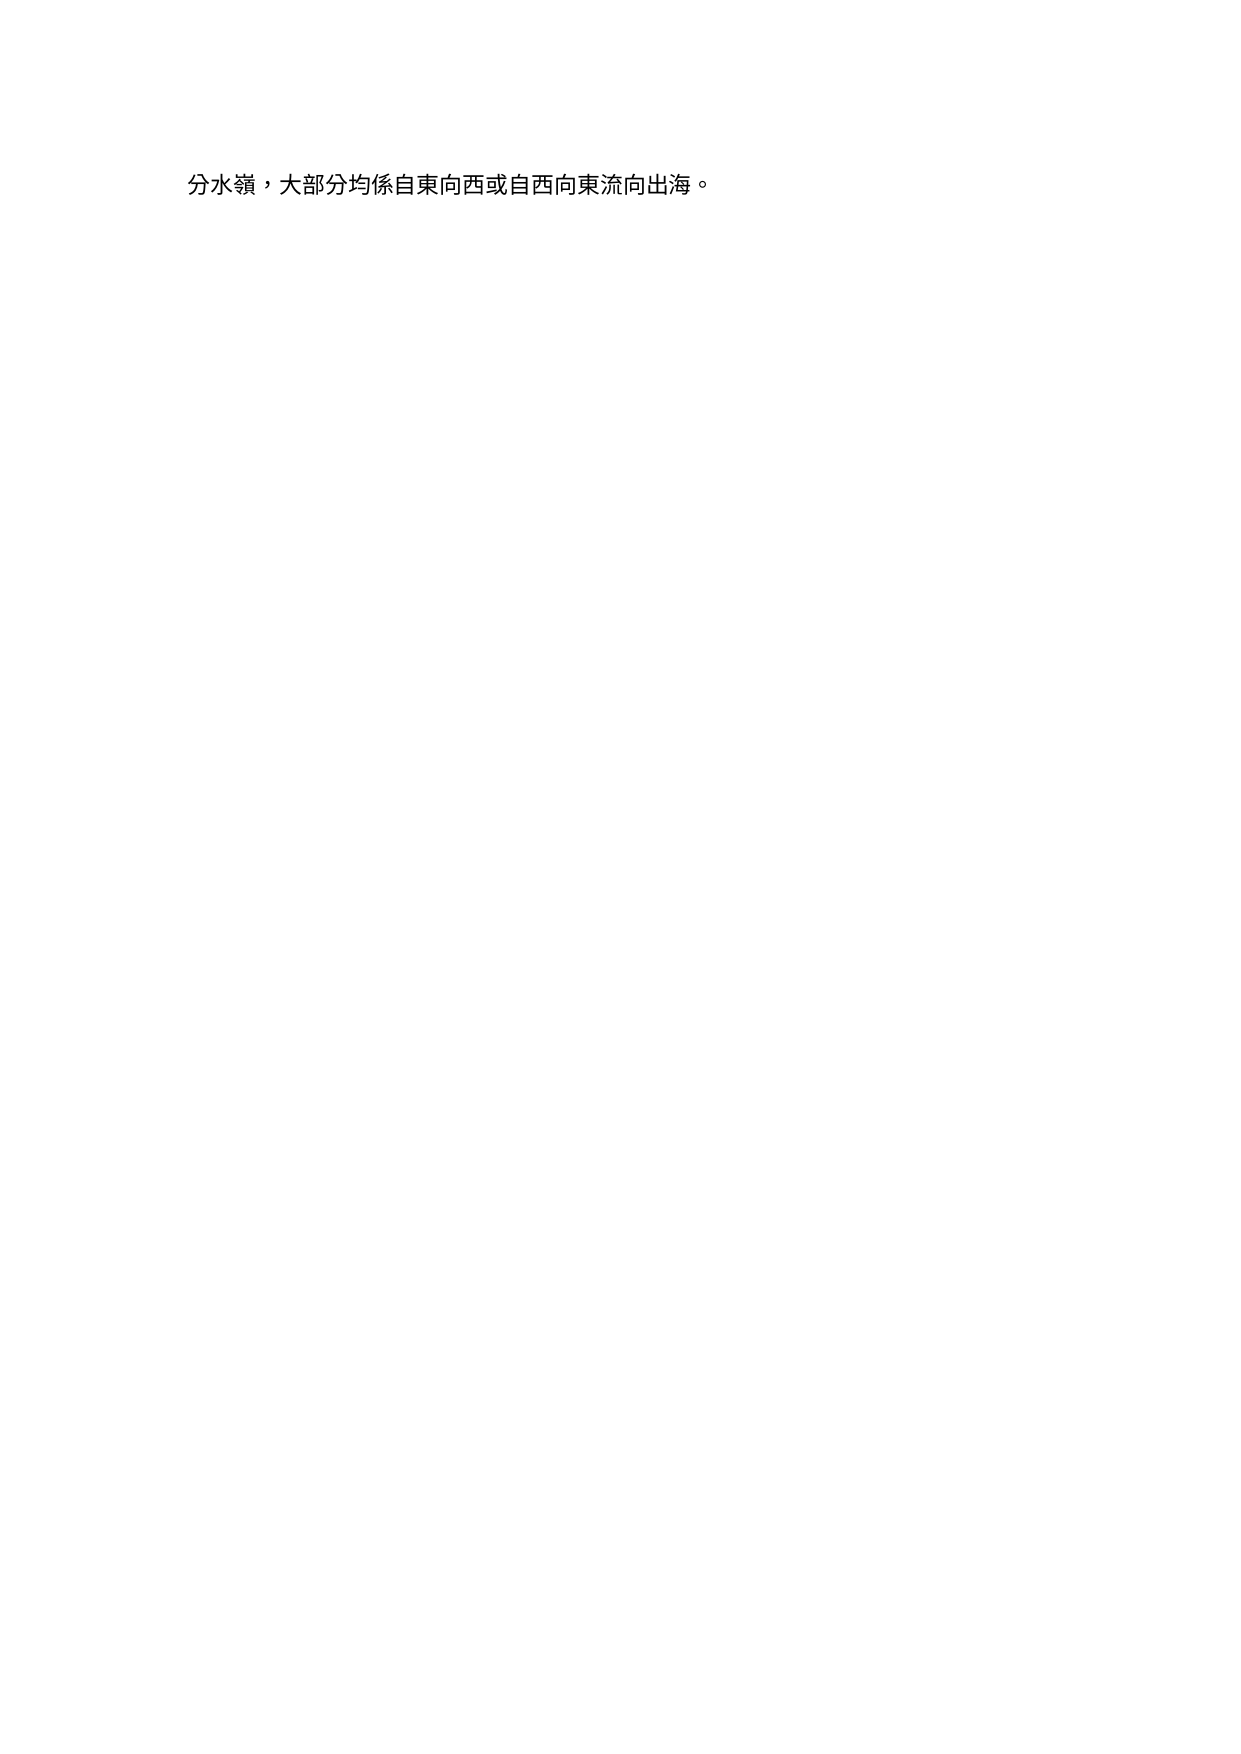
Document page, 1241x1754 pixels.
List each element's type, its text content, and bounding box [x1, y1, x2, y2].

text 分水嶺，大部分均係自東向西或自西向東流向出海。 [187, 164, 1053, 202]
